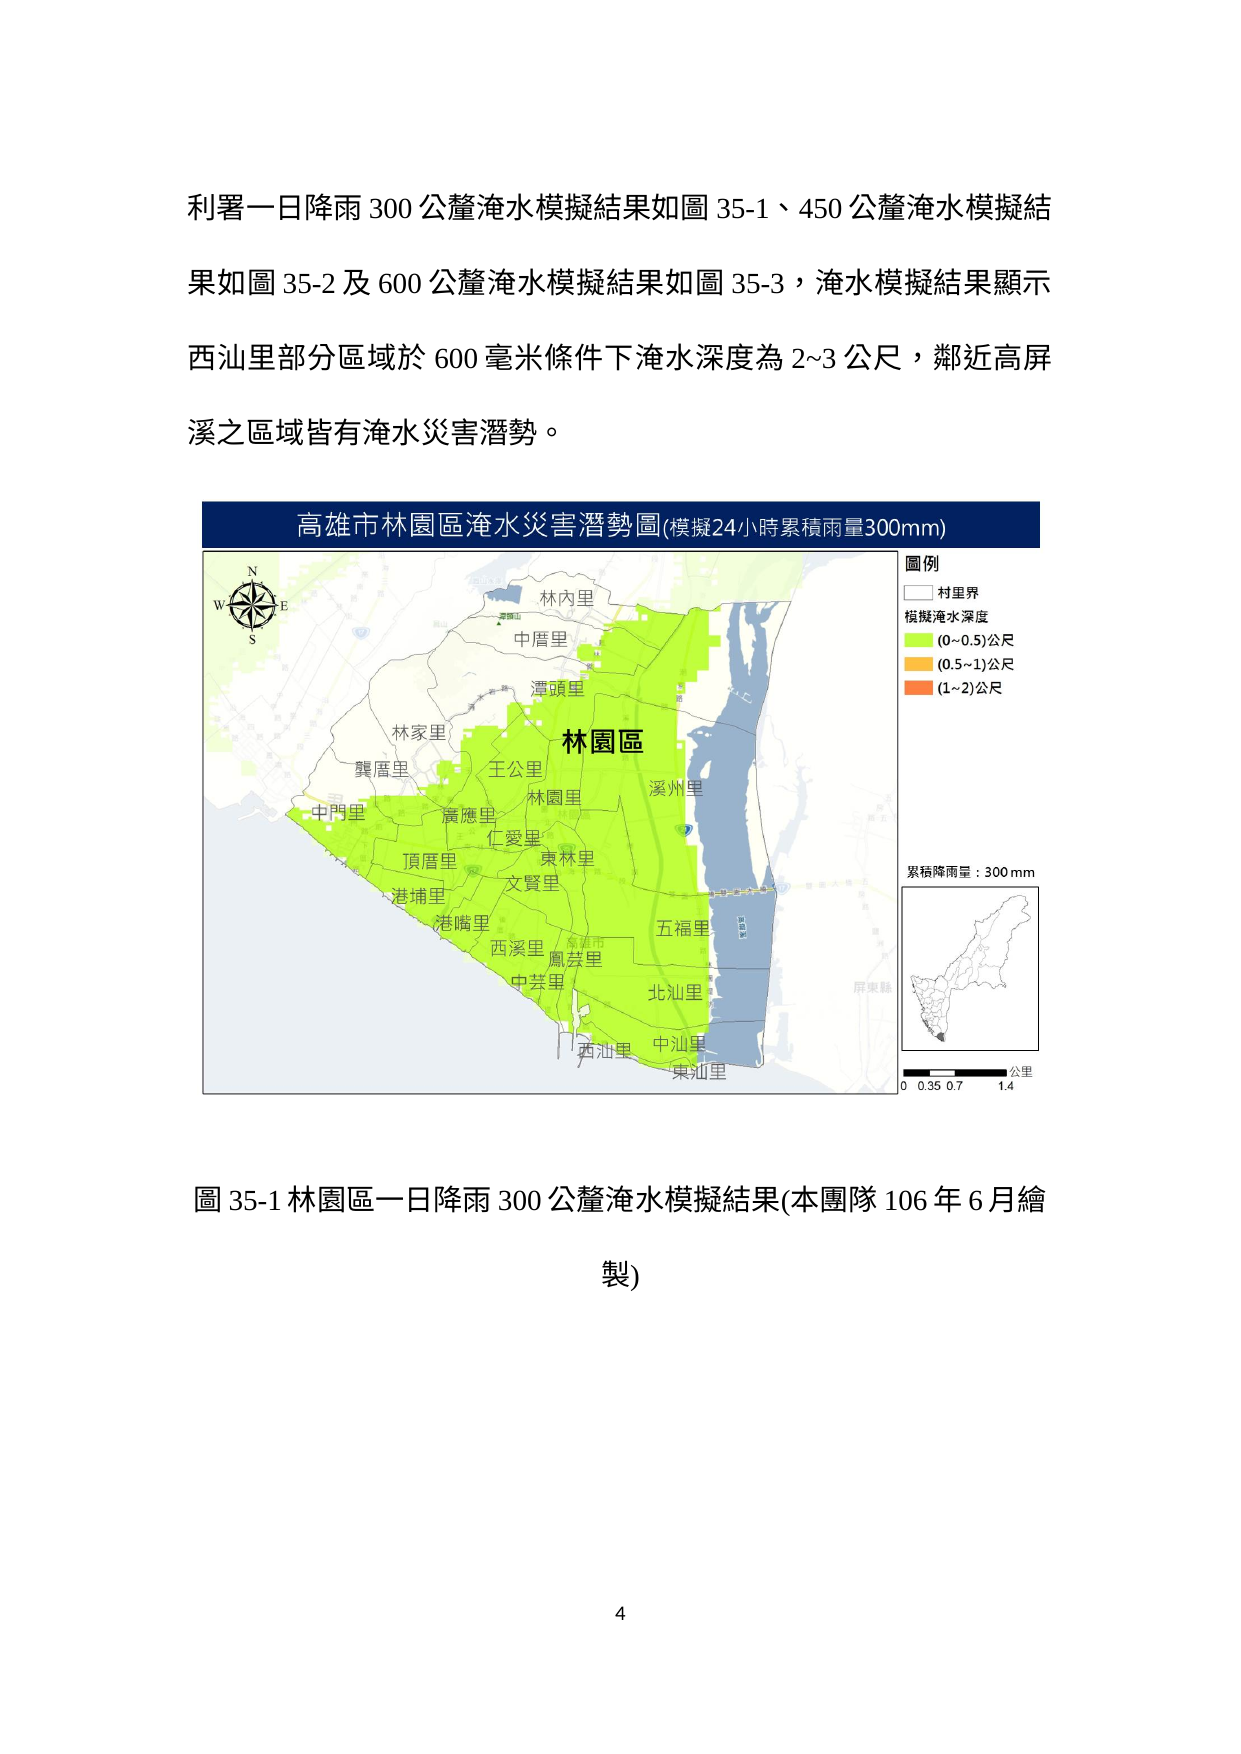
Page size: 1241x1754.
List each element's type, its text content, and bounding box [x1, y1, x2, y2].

text 利署一日降雨300公釐淹水模擬結果如圖35-1、450公釐淹水模擬結果如圖35-2及600公釐淹水模擬結果如圖35-3，淹水模擬結果顯示西汕里部分區域於600毫米條件下淹水深度為2~3公尺，鄰近高屏溪之區域皆有淹水災害潛勢。 [187, 162, 1053, 462]
picture [197, 499, 1045, 1100]
text 圖35-1林園區一日降雨300公釐淹水模擬結果(本團隊106年6月繪製) [187, 1154, 1053, 1304]
